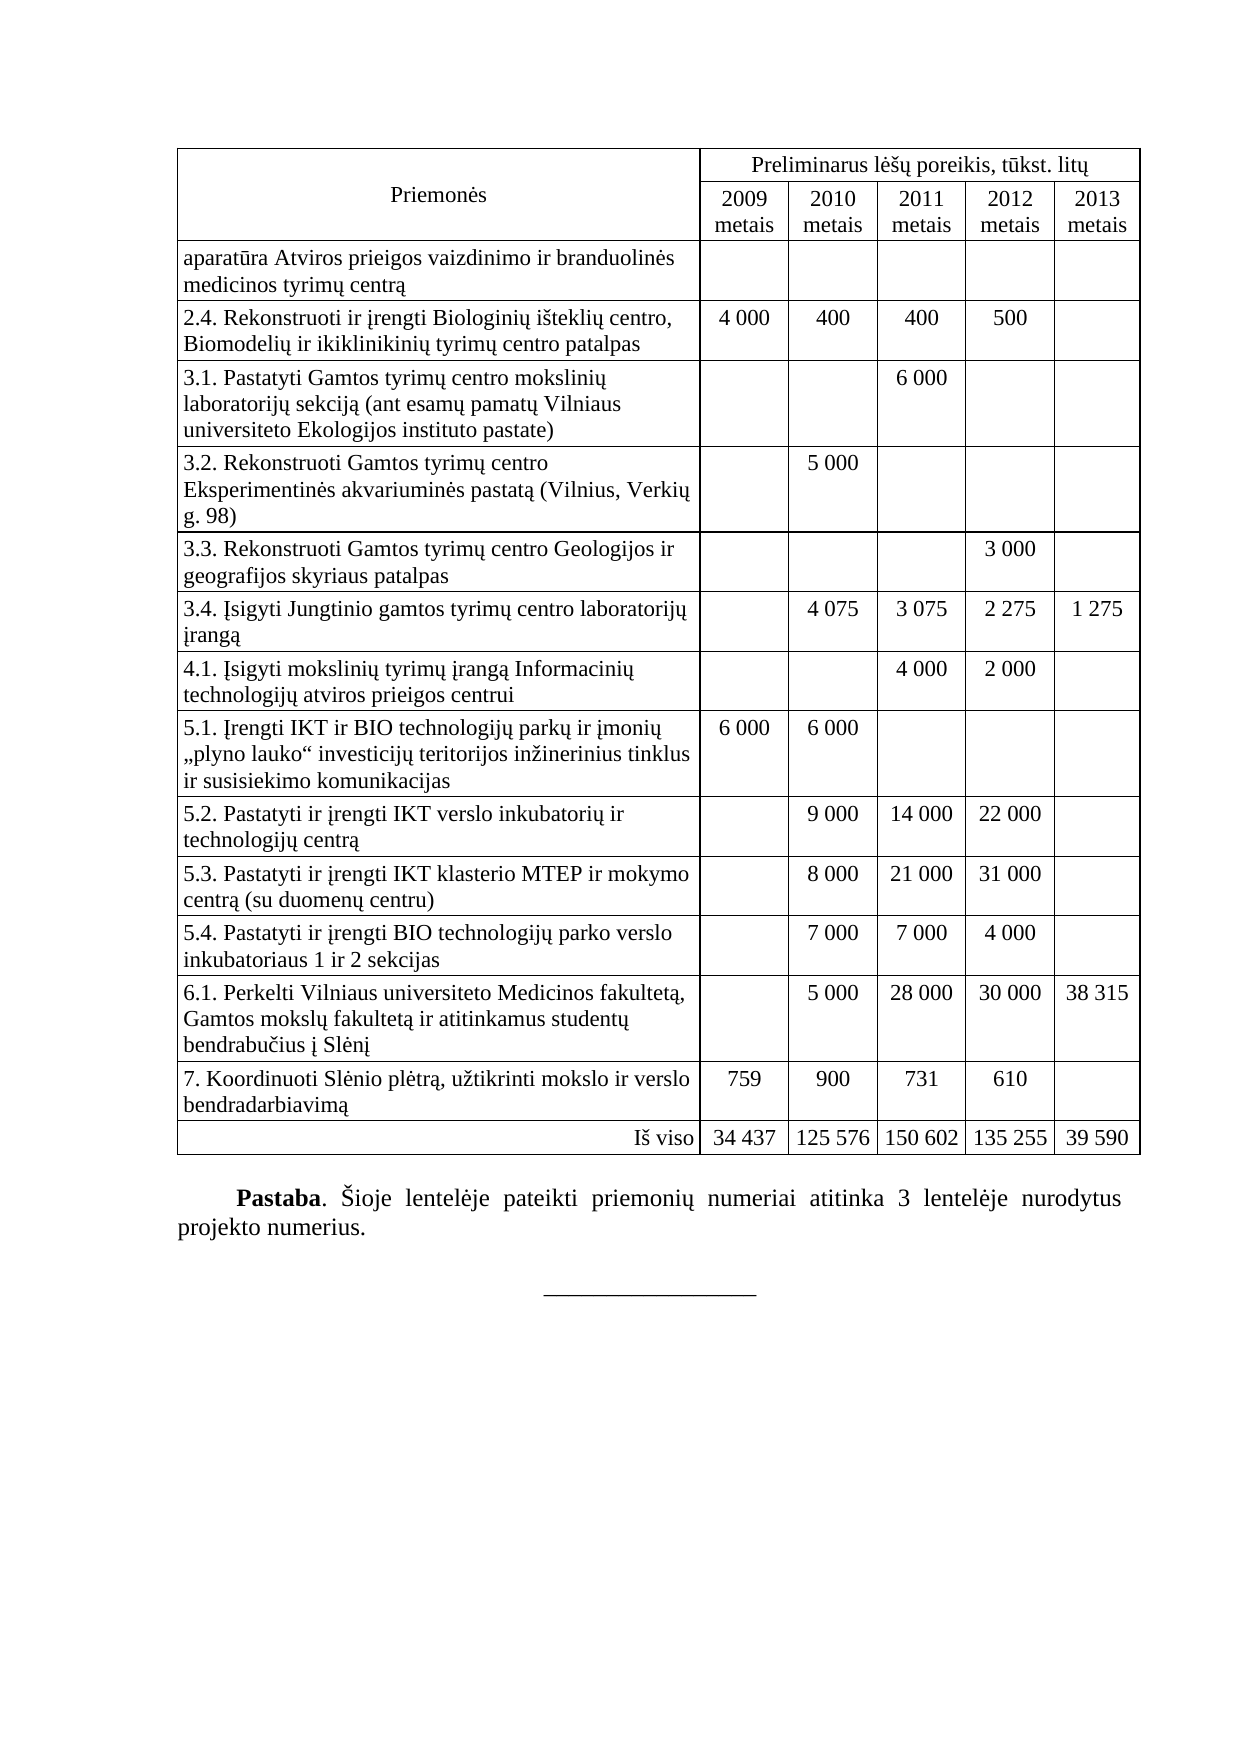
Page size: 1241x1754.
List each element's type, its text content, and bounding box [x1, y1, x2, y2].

table_cell [966, 447, 1054, 531]
table_cell 731 [878, 1062, 965, 1120]
table_cell 38 315 [1055, 976, 1139, 1061]
table_cell [1055, 916, 1139, 975]
table_cell [701, 857, 788, 915]
table_cell [1055, 361, 1139, 446]
table_cell [878, 533, 965, 591]
table_cell [1055, 301, 1139, 359]
table_cell 400 [878, 301, 965, 359]
table_cell [878, 711, 965, 796]
table_cell 2012 metais [966, 182, 1054, 240]
table_cell 2010 metais [789, 182, 877, 240]
table_cell 14 000 [878, 797, 965, 856]
table_cell [966, 711, 1054, 796]
table_cell 5.1. Įrengti IKT ir BIO technologijų parkų ir įmonių „plyno lauko“ investicijų teritorijos inžinerinius tinklus ir susisiekimo komunikacijas [178, 711, 699, 796]
table_cell [1055, 447, 1139, 531]
table_cell 9 000 [789, 797, 877, 856]
table_cell [1055, 241, 1139, 300]
table_cell 5 000 [789, 976, 877, 1061]
table_cell [966, 241, 1054, 300]
table_cell 5.3. Pastatyti ir įrengti IKT klasterio MTEP ir mokymo centrą (su duomenų centru) [178, 857, 699, 915]
table_cell 8 000 [789, 857, 877, 915]
table_cell 400 [789, 301, 877, 359]
table_cell 3.4. Įsigyti Jungtinio gamtos tyrimų centro laboratorijų įrangą [178, 592, 699, 651]
table_cell [701, 447, 788, 531]
table_cell 5.2. Pastatyti ir įrengti IKT verslo inkubatorių ir technologijų centrą [178, 797, 699, 856]
table_cell 5 000 [789, 447, 877, 531]
table_cell [701, 976, 788, 1061]
text Pastaba. Šioje lentelėje pateikti priemonių numeriai atitinka 3 lentelėje nurodytus projekto numerius. [177, 1183, 1122, 1241]
table_cell 4 000 [878, 652, 965, 710]
table_cell [1055, 1062, 1139, 1120]
table_cell 6 000 [878, 361, 965, 446]
table_cell 500 [966, 301, 1054, 359]
table_cell [1055, 711, 1139, 796]
table_cell 2 275 [966, 592, 1054, 651]
table_cell 135 255 [966, 1121, 1054, 1154]
table_cell [1055, 533, 1139, 591]
table_cell [789, 533, 877, 591]
table_cell [1055, 857, 1139, 915]
table_cell 1 275 [1055, 592, 1139, 651]
table_cell 2011 metais [878, 182, 965, 240]
table_cell [878, 447, 965, 531]
table_cell 6 000 [701, 711, 788, 796]
table_cell [789, 361, 877, 446]
table_cell 7 000 [789, 916, 877, 975]
table_cell 6 000 [789, 711, 877, 796]
table_cell 610 [966, 1062, 1054, 1120]
table_cell 759 [701, 1062, 788, 1120]
table_cell 4.1. Įsigyti mokslinių tyrimų įrangą Informacinių technologijų atviros prieigos centrui [178, 652, 699, 710]
table_cell 2013 metais [1055, 182, 1139, 240]
table_cell 21 000 [878, 857, 965, 915]
table_cell 7. Koordinuoti Slėnio plėtrą, užtikrinti mokslo ir verslo bendradarbiavimą [178, 1062, 699, 1120]
table_cell 4 075 [789, 592, 877, 651]
table_cell 31 000 [966, 857, 1054, 915]
table_cell [701, 797, 788, 856]
table_cell 3.3. Rekonstruoti Gamtos tyrimų centro Geologijos ir geografijos skyriaus patalpas [178, 533, 699, 591]
table_cell [701, 533, 788, 591]
table_cell 3.1. Pastatyti Gamtos tyrimų centro mokslinių laboratorijų sekciją (ant esamų pamatų Vilniaus universiteto Ekologijos instituto pastate) [178, 361, 699, 446]
table_cell [789, 652, 877, 710]
table_cell Iš viso [178, 1121, 699, 1154]
table_cell 3.2. Rekonstruoti Gamtos tyrimų centro Eksperimentinės akvariuminės pastatą (Vilnius, Verkių g. 98) [178, 447, 699, 531]
table_cell [701, 241, 788, 300]
table_cell [966, 361, 1054, 446]
table_cell 125 576 [789, 1121, 877, 1154]
table_cell [701, 652, 788, 710]
table_cell 2.4. Rekonstruoti ir įrengti Biologinių išteklių centro, Biomodelių ir ikiklinikinių tyrimų centro patalpas [178, 301, 699, 359]
table_cell [701, 592, 788, 651]
table_cell 34 437 [701, 1121, 788, 1154]
table_cell 28 000 [878, 976, 965, 1061]
table_cell [701, 361, 788, 446]
text _________________ [177, 1270, 1122, 1298]
table_cell 22 000 [966, 797, 1054, 856]
table_cell aparatūra Atviros prieigos vaizdinimo ir branduolinės medicinos tyrimų centrą [178, 241, 699, 300]
table_cell [789, 241, 877, 300]
table_cell 2 000 [966, 652, 1054, 710]
table_cell 39 590 [1055, 1121, 1139, 1154]
table_cell 3 075 [878, 592, 965, 651]
table_header Preliminarus lėšų poreikis, tūkst. litų [701, 149, 1139, 181]
table_header Priemonės [178, 149, 699, 240]
table_cell 4 000 [966, 916, 1054, 975]
table_cell 6.1. Perkelti Vilniaus universiteto Medicinos fakultetą, Gamtos mokslų fakultetą ir atitinkamus studentų bendrabučius į Slėnį [178, 976, 699, 1061]
table_cell [878, 241, 965, 300]
table_cell [1055, 652, 1139, 710]
table_cell [1055, 797, 1139, 856]
table_cell 5.4. Pastatyti ir įrengti BIO technologijų parko verslo inkubatoriaus 1 ir 2 sekcijas [178, 916, 699, 975]
table_cell 900 [789, 1062, 877, 1120]
table_cell 4 000 [701, 301, 788, 359]
table_cell 150 602 [878, 1121, 965, 1154]
table_cell 30 000 [966, 976, 1054, 1061]
table_cell 7 000 [878, 916, 965, 975]
table_cell [701, 916, 788, 975]
table_cell 3 000 [966, 533, 1054, 591]
table_cell 2009 metais [701, 182, 788, 240]
